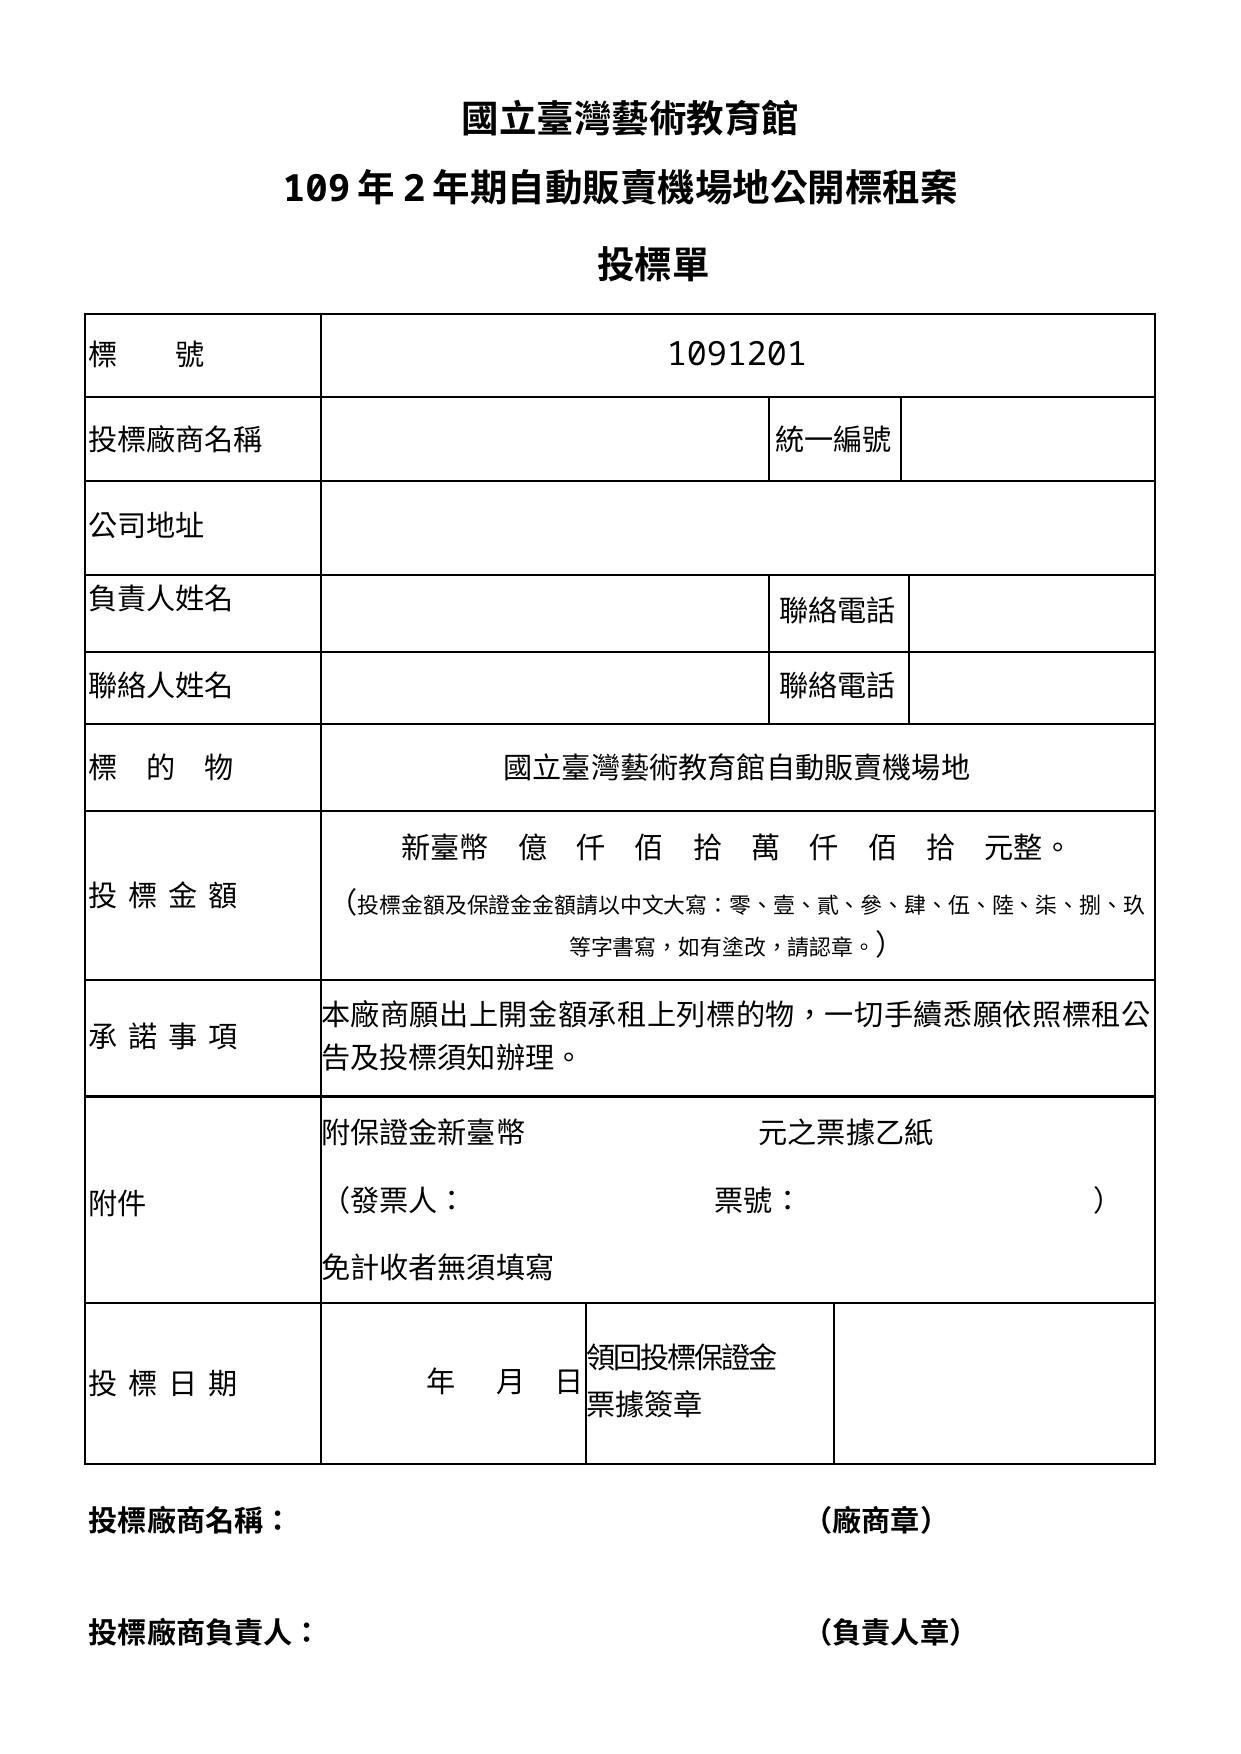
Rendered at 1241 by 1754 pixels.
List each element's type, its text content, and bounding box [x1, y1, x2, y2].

table_cell 本廠商願出上開金額承租上列標的物，一切手續悉願依照標租公告及投標須知辦理。 [322, 981, 1154, 1095]
table_cell 年 月 日 [322, 1304, 585, 1463]
table_cell [901, 1465, 909, 1473]
table_cell 投標廠商名稱 [86, 398, 320, 479]
table_cell 統一編號 [770, 398, 900, 479]
text 109年2年期自動販賣機場地公開標租案 [88, 157, 1152, 212]
table_cell 投 標 日 期 [86, 1304, 320, 1463]
table_cell 國立臺灣藝術教育館自動販賣機場地 [322, 725, 1154, 810]
table_cell [322, 576, 768, 651]
table_cell 承 諾 事 項 [86, 981, 320, 1095]
table_header 1091201 [322, 315, 1154, 396]
table_cell 附件 [86, 1098, 320, 1302]
table_cell [910, 576, 1154, 651]
table_cell [322, 398, 768, 479]
table_cell 公司地址 [86, 482, 320, 574]
text 投標廠商負責人： （負責人章） [88, 1610, 1152, 1652]
text 投標單 [155, 235, 1152, 289]
table_cell 聯絡電話 [770, 576, 908, 651]
table_cell [586, 1465, 769, 1473]
table_cell [835, 1304, 1154, 1463]
table_cell [769, 1465, 834, 1473]
table_cell [322, 653, 768, 722]
table_cell 領回投標保證金 票據簽章 [587, 1304, 833, 1463]
table_cell 負責人姓名 [86, 576, 320, 651]
table_cell [910, 653, 1154, 722]
table_cell 投 標 金 額 [86, 812, 320, 979]
table_header 標 號 [86, 315, 320, 396]
table_cell [322, 482, 1154, 574]
text 國立臺灣藝術教育館 [109, 88, 1152, 143]
table_cell [909, 1465, 1155, 1473]
table_cell 附保證金新臺幣 元之票據乙紙 （發票人： 票號： ） 免計收者無須填寫 [322, 1098, 1154, 1302]
table_cell [834, 1465, 901, 1473]
table_cell [902, 398, 1154, 479]
table_cell [321, 1465, 586, 1473]
table_cell 聯絡人姓名 [86, 653, 320, 722]
table_cell [85, 1465, 321, 1473]
table_cell 標 的 物 [86, 725, 320, 810]
table_cell 新臺幣 億 仟 佰 拾 萬 仟 佰 拾 元整。 （投標金額及保證金金額請以中文大寫：零、壹、貳、參、肆、伍、陸、柒、捌、玖等字書寫，如有塗改，請認章。） [322, 812, 1154, 979]
table_cell 聯絡電話 [770, 653, 908, 722]
text 投標廠商名稱： （廠商章） [88, 1498, 1152, 1540]
